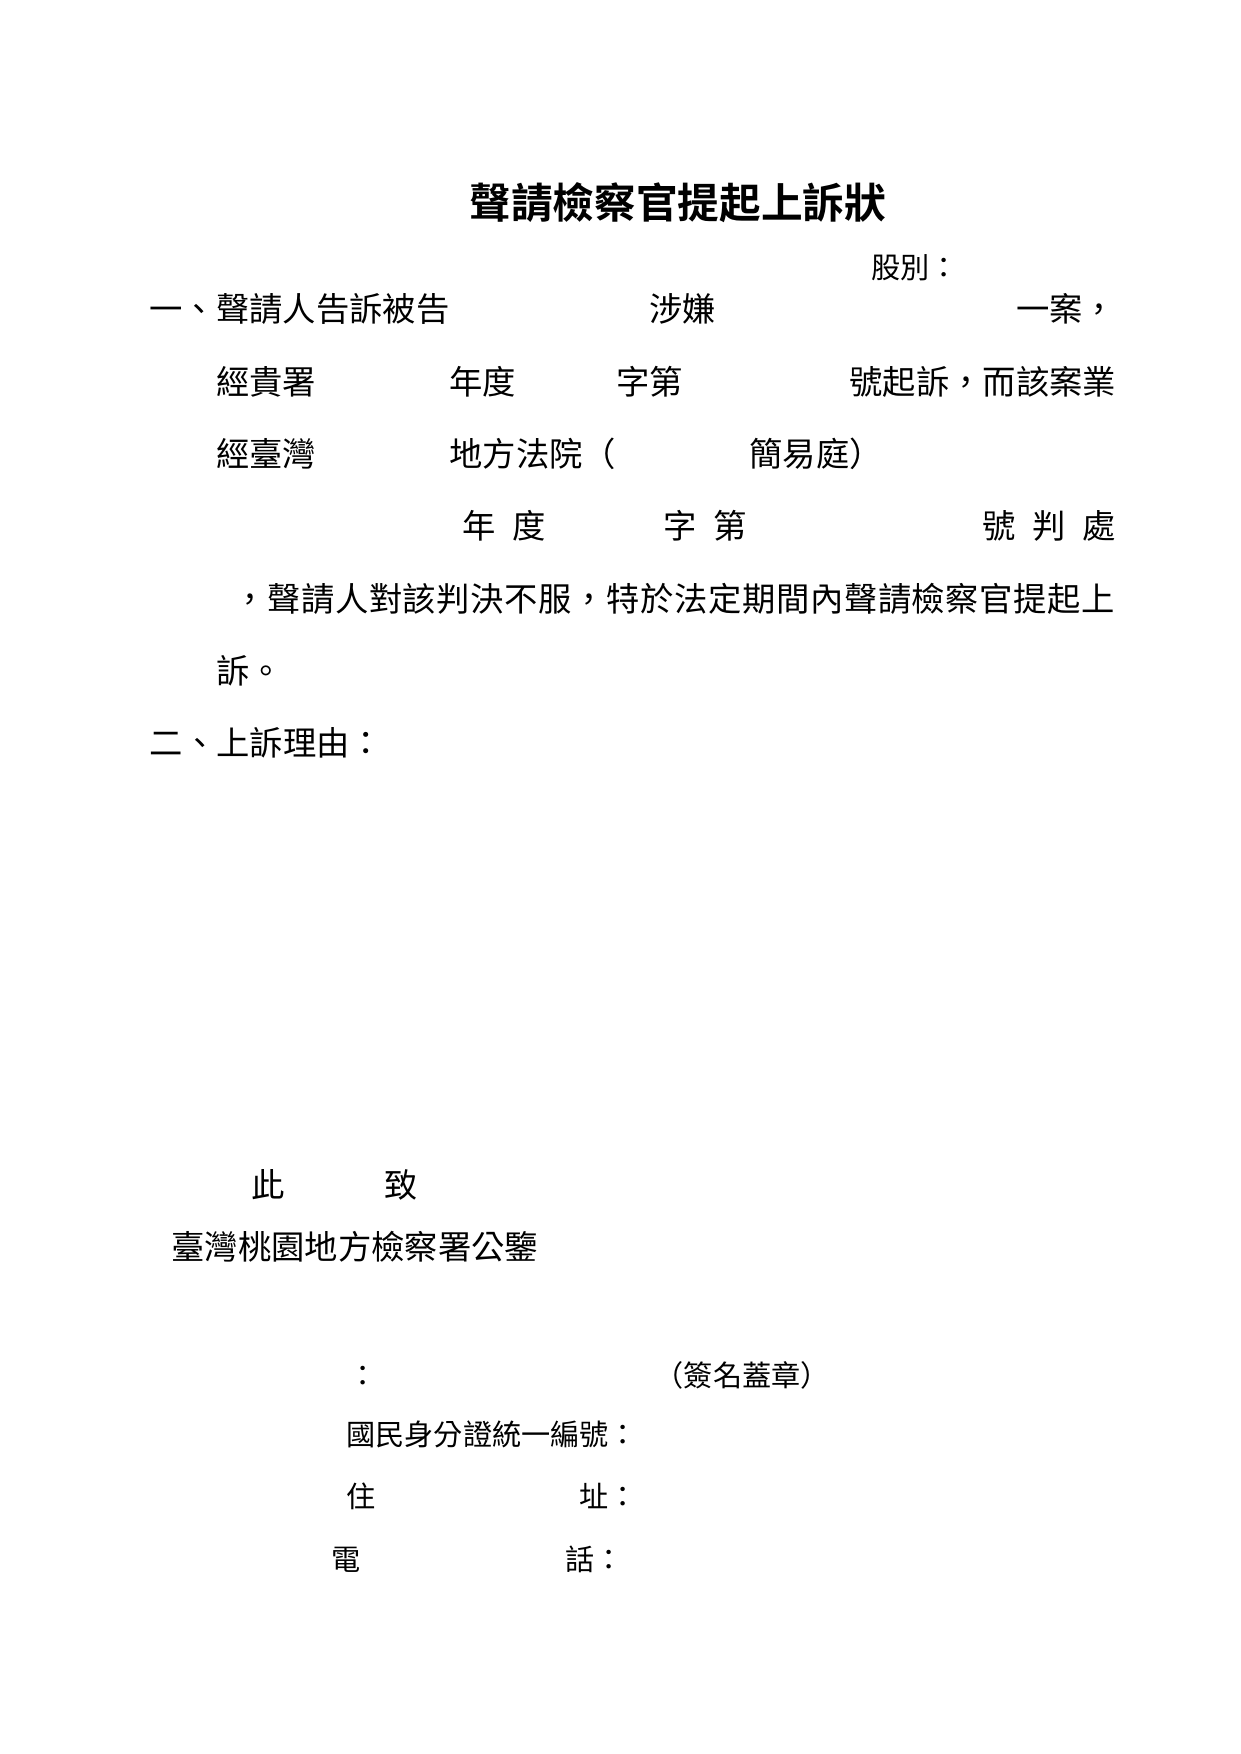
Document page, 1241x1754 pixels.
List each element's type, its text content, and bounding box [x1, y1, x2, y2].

text 此 致 [171, 1141, 1128, 1203]
text 一、聲請人告訴被告 涉嫌 一案，經貴署 □年度 字第 號起訴，而該案業經臺灣 地方法院（ 簡易庭） [149, 283, 1116, 476]
text 聲請檢察官提起上訴狀 [177, 158, 1115, 221]
text 電 話： [171, 1516, 1128, 1578]
text 年度 字第 □ 號判處 ，聲請人對該判決不服，特於法定期間內聲請檢察官提起上訴。 [149, 500, 1116, 693]
text 國民身分證統一編號： [171, 1391, 1128, 1453]
text 臺灣桃園地方檢察署公鑒 [171, 1203, 1128, 1266]
text 股別： [177, 221, 1122, 283]
text 二、上訴理由： [149, 717, 1116, 765]
text ： （簽名蓋章） [171, 1328, 1128, 1391]
text 住 址： [171, 1453, 1128, 1516]
